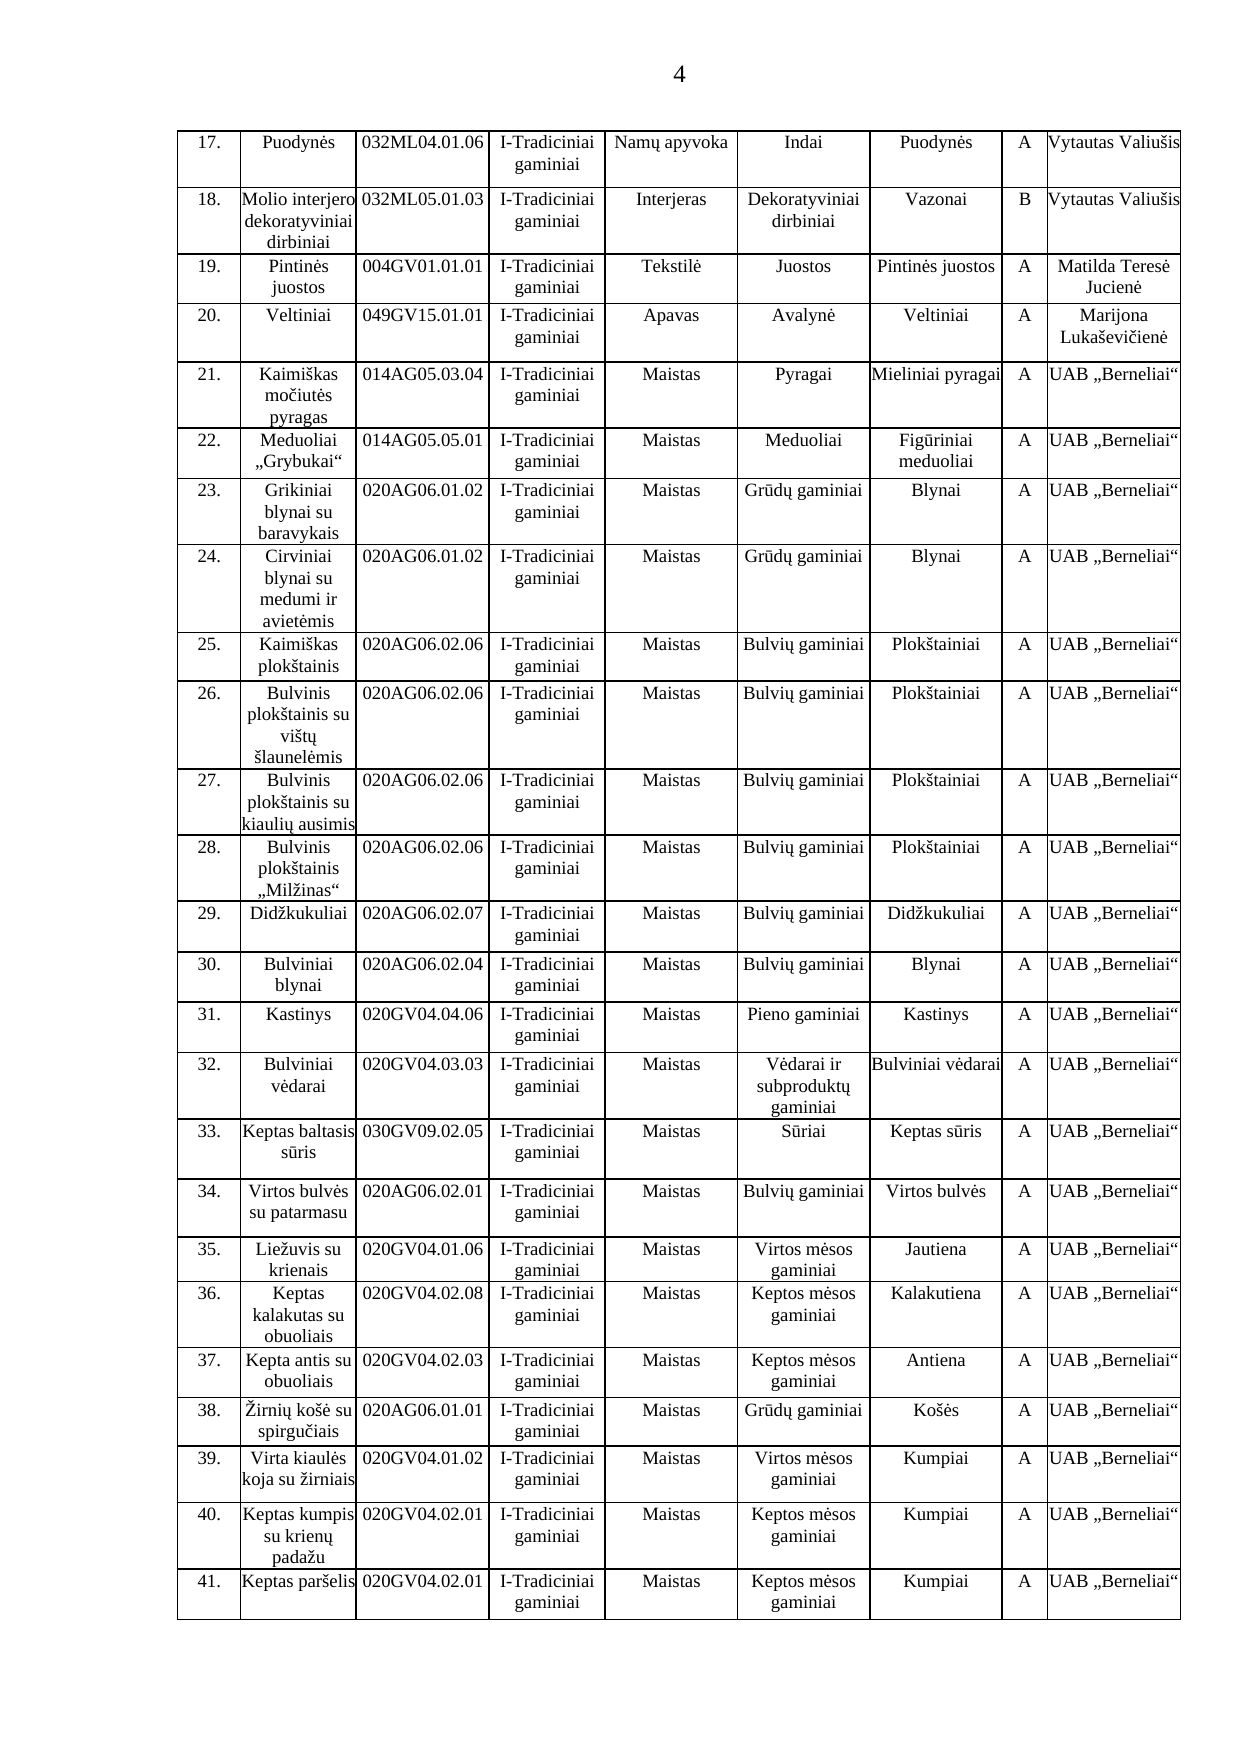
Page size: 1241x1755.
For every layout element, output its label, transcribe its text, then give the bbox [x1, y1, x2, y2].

table_cell Keptas sūris [871, 1120, 1001, 1178]
table_cell Plokštainiai [871, 770, 1001, 834]
table_cell Namų apyvoka [606, 132, 737, 187]
table_cell Maistas [606, 429, 737, 477]
table_cell Kumpiai [871, 1570, 1001, 1619]
table_cell Apavas [606, 304, 737, 361]
table_cell 014AG05.05.01 [357, 429, 488, 477]
table_cell Kumpiai [871, 1447, 1001, 1502]
table_cell Pyragai [738, 363, 869, 427]
table_cell 020AG06.01.02 [357, 479, 488, 544]
table_cell Kaimiškas močiutės pyragas [241, 363, 355, 427]
table_cell Virta kiaulės koja su žirniais [241, 1447, 355, 1502]
table_cell I-Tradiciniai gaminiai [490, 836, 604, 900]
table_cell Maistas [606, 1398, 737, 1445]
table_cell Interjeras [606, 188, 737, 253]
table_cell UAB „Berneliai“ [1048, 1120, 1180, 1178]
table_cell I-Tradiciniai gaminiai [490, 1282, 604, 1347]
table_cell UAB „Berneliai“ [1048, 770, 1180, 834]
table_cell A [1003, 902, 1047, 951]
table_cell Maistas [606, 479, 737, 544]
table_cell UAB „Berneliai“ [1048, 1348, 1180, 1397]
table_cell Marijona Lukaševičienė [1048, 304, 1180, 361]
table_cell 032ML05.01.03 [357, 188, 488, 253]
table_cell A [1003, 545, 1047, 631]
table_cell Maistas [606, 682, 737, 768]
table_cell Maistas [606, 770, 737, 834]
table_cell 020GV04.02.01 [357, 1570, 488, 1619]
table_cell A [1003, 1238, 1047, 1281]
table_cell A [1003, 429, 1047, 477]
table_cell UAB „Berneliai“ [1048, 545, 1180, 631]
table_cell Maistas [606, 363, 737, 427]
table_cell Maistas [606, 1003, 737, 1052]
table_cell Didžkukuliai [241, 902, 355, 951]
table_cell Matilda Teresė Jucienė [1048, 255, 1180, 302]
table_cell UAB „Berneliai“ [1048, 1570, 1180, 1619]
table_cell Keptas kalakutas su obuoliais [241, 1282, 355, 1347]
table_cell Maistas [606, 902, 737, 951]
table_cell Keptas baltasis sūris [241, 1120, 355, 1178]
table_cell 38. [178, 1398, 240, 1445]
table_cell 020AG06.02.06 [357, 836, 488, 900]
table_cell Blynai [871, 479, 1001, 544]
table_cell Maistas [606, 545, 737, 631]
table_cell A [1003, 255, 1047, 302]
table_cell A [1003, 1570, 1047, 1619]
table_cell A [1003, 1120, 1047, 1178]
table_cell I-Tradiciniai gaminiai [490, 363, 604, 427]
table_cell 21. [178, 363, 240, 427]
table_cell UAB „Berneliai“ [1048, 1503, 1180, 1568]
table_cell UAB „Berneliai“ [1048, 1180, 1180, 1236]
table_cell I-Tradiciniai gaminiai [490, 255, 604, 302]
table_cell 020GV04.04.06 [357, 1003, 488, 1052]
table_cell Plokštainiai [871, 836, 1001, 900]
table_cell 20. [178, 304, 240, 361]
table_cell I-Tradiciniai gaminiai [490, 1180, 604, 1236]
table_cell Kumpiai [871, 1503, 1001, 1568]
table_cell Plokštainiai [871, 682, 1001, 768]
table_cell 22. [178, 429, 240, 477]
table_cell Avalynė [738, 304, 869, 361]
table_cell Meduoliai [738, 429, 869, 477]
table_cell Keptos mėsos gaminiai [738, 1503, 869, 1568]
table_cell 020AG06.02.04 [357, 953, 488, 1001]
table_cell Keptos mėsos gaminiai [738, 1282, 869, 1347]
table_cell Pintinės juostos [871, 255, 1001, 302]
table_cell Kalakutiena [871, 1282, 1001, 1347]
table_cell Kaimiškas plokštainis [241, 633, 355, 680]
table_cell I-Tradiciniai gaminiai [490, 953, 604, 1001]
table_cell Vėdarai ir subproduktų gaminiai [738, 1053, 869, 1118]
table_cell 39. [178, 1447, 240, 1502]
table_cell 30. [178, 953, 240, 1001]
table_cell Kastinys [871, 1003, 1001, 1052]
table_cell I-Tradiciniai gaminiai [490, 1238, 604, 1281]
table_cell A [1003, 304, 1047, 361]
table_cell UAB „Berneliai“ [1048, 1282, 1180, 1347]
table_cell 24. [178, 545, 240, 631]
table_cell 049GV15.01.01 [357, 304, 488, 361]
table_cell 26. [178, 682, 240, 768]
table_cell 020GV04.02.03 [357, 1348, 488, 1397]
table_cell A [1003, 1282, 1047, 1347]
table_cell I-Tradiciniai gaminiai [490, 682, 604, 768]
table_cell 020AG06.02.06 [357, 633, 488, 680]
table_cell 23. [178, 479, 240, 544]
table_cell A [1003, 1447, 1047, 1502]
table_cell 33. [178, 1120, 240, 1178]
table_cell Veltiniai [871, 304, 1001, 361]
table_cell A [1003, 363, 1047, 427]
table_cell 020AG06.01.01 [357, 1398, 488, 1445]
table_cell I-Tradiciniai gaminiai [490, 633, 604, 680]
table_cell A [1003, 1398, 1047, 1445]
table_cell 020AG06.02.06 [357, 770, 488, 834]
table_cell 014AG05.03.04 [357, 363, 488, 427]
table_cell 032ML04.01.06 [357, 132, 488, 187]
table_cell 31. [178, 1003, 240, 1052]
table_cell 020AG06.02.07 [357, 902, 488, 951]
table_cell UAB „Berneliai“ [1048, 633, 1180, 680]
table_cell 28. [178, 836, 240, 900]
table_cell UAB „Berneliai“ [1048, 479, 1180, 544]
table_cell Cirviniai blynai su medumi ir avietėmis [241, 545, 355, 631]
table_cell Bulvinis plokštainis su vištų šlaunelėmis [241, 682, 355, 768]
table_cell Sūriai [738, 1120, 869, 1178]
table_cell Bulvinis plokštainis su kiaulių ausimis [241, 770, 355, 834]
table_cell Maistas [606, 1570, 737, 1619]
table_cell Maistas [606, 836, 737, 900]
table_cell Pieno gaminiai [738, 1003, 869, 1052]
table_cell 004GV01.01.01 [357, 255, 488, 302]
table_cell I-Tradiciniai gaminiai [490, 1570, 604, 1619]
table_cell 020AG06.02.06 [357, 682, 488, 768]
table_cell I-Tradiciniai gaminiai [490, 770, 604, 834]
table_cell Bulvinis plokštainis „Milžinas“ [241, 836, 355, 900]
table_cell Bulviniai blynai [241, 953, 355, 1001]
table_cell 020GV04.02.01 [357, 1503, 488, 1568]
table_cell I-Tradiciniai gaminiai [490, 188, 604, 253]
table_cell 020GV04.01.06 [357, 1238, 488, 1281]
table_cell UAB „Berneliai“ [1048, 1003, 1180, 1052]
table_cell Bulvių gaminiai [738, 902, 869, 951]
table_cell A [1003, 1503, 1047, 1568]
table_cell UAB „Berneliai“ [1048, 1447, 1180, 1502]
table_cell Kepta antis su obuoliais [241, 1348, 355, 1397]
table_cell Blynai [871, 545, 1001, 631]
table_cell 17. [178, 132, 240, 187]
table_cell UAB „Berneliai“ [1048, 1398, 1180, 1445]
table_cell Liežuvis su krienais [241, 1238, 355, 1281]
table_cell I-Tradiciniai gaminiai [490, 1348, 604, 1397]
table_cell Bulvių gaminiai [738, 836, 869, 900]
table_cell 020AG06.01.02 [357, 545, 488, 631]
table_cell Virtos mėsos gaminiai [738, 1238, 869, 1281]
table_cell 37. [178, 1348, 240, 1397]
table_cell UAB „Berneliai“ [1048, 682, 1180, 768]
table_cell Maistas [606, 1053, 737, 1118]
table_cell Bulviniai vėdarai [871, 1053, 1001, 1118]
table_cell Puodynės [871, 132, 1001, 187]
table_cell Maistas [606, 1447, 737, 1502]
table_cell I-Tradiciniai gaminiai [490, 429, 604, 477]
table_cell Indai [738, 132, 869, 187]
table_cell I-Tradiciniai gaminiai [490, 1120, 604, 1178]
table_cell Virtos mėsos gaminiai [738, 1447, 869, 1502]
table_cell B [1003, 188, 1047, 253]
table_cell Blynai [871, 953, 1001, 1001]
table_cell A [1003, 479, 1047, 544]
table_cell I-Tradiciniai gaminiai [490, 902, 604, 951]
table_cell I-Tradiciniai gaminiai [490, 545, 604, 631]
table_cell A [1003, 770, 1047, 834]
table_cell Plokštainiai [871, 633, 1001, 680]
table_cell Virtos bulvės [871, 1180, 1001, 1236]
table_cell Vazonai [871, 188, 1001, 253]
table_cell Grūdų gaminiai [738, 1398, 869, 1445]
table_cell UAB „Berneliai“ [1048, 902, 1180, 951]
table_cell Figūriniai meduoliai [871, 429, 1001, 477]
table_cell I-Tradiciniai gaminiai [490, 1447, 604, 1502]
table_cell A [1003, 132, 1047, 187]
table_cell UAB „Berneliai“ [1048, 836, 1180, 900]
table_cell Bulvių gaminiai [738, 682, 869, 768]
table_cell UAB „Berneliai“ [1048, 429, 1180, 477]
table_cell Žirnių košė su spirgučiais [241, 1398, 355, 1445]
table_cell Vytautas Valiušis [1048, 132, 1180, 187]
table_cell Kastinys [241, 1003, 355, 1052]
table_cell Maistas [606, 1282, 737, 1347]
table_cell I-Tradiciniai gaminiai [490, 479, 604, 544]
table_cell Maistas [606, 1180, 737, 1236]
table_cell A [1003, 1348, 1047, 1397]
table_cell Puodynės [241, 132, 355, 187]
table_cell Didžkukuliai [871, 902, 1001, 951]
table_cell Jautiena [871, 1238, 1001, 1281]
table_cell Mieliniai pyragai [871, 363, 1001, 427]
table_cell 41. [178, 1570, 240, 1619]
table_cell I-Tradiciniai gaminiai [490, 132, 604, 187]
table_cell A [1003, 836, 1047, 900]
table_cell Maistas [606, 633, 737, 680]
table_cell Bulvių gaminiai [738, 1180, 869, 1236]
table_cell Molio interjero dekoratyviniai dirbiniai [241, 188, 355, 253]
table_cell 34. [178, 1180, 240, 1236]
table_cell Grūdų gaminiai [738, 545, 869, 631]
table_cell Keptos mėsos gaminiai [738, 1348, 869, 1397]
table_cell UAB „Berneliai“ [1048, 363, 1180, 427]
table_cell Vytautas Valiušis [1048, 188, 1180, 253]
table_cell Maistas [606, 1348, 737, 1397]
table_cell 020GV04.01.02 [357, 1447, 488, 1502]
table_cell Keptos mėsos gaminiai [738, 1570, 869, 1619]
table_cell Dekoratyviniai dirbiniai [738, 188, 869, 253]
table_cell Maistas [606, 1238, 737, 1281]
table_cell Keptas kumpis su krienų padažu [241, 1503, 355, 1568]
table_cell Grūdų gaminiai [738, 479, 869, 544]
table_cell Pintinės juostos [241, 255, 355, 302]
table_cell 020GV04.03.03 [357, 1053, 488, 1118]
table_cell I-Tradiciniai gaminiai [490, 304, 604, 361]
table_cell Maistas [606, 953, 737, 1001]
table_cell 020AG06.02.01 [357, 1180, 488, 1236]
table_cell Keptas paršelis [241, 1570, 355, 1619]
table_cell 36. [178, 1282, 240, 1347]
table_cell I-Tradiciniai gaminiai [490, 1053, 604, 1118]
table_cell Antiena [871, 1348, 1001, 1397]
table_cell Tekstilė [606, 255, 737, 302]
table_cell 020GV04.02.08 [357, 1282, 488, 1347]
table_cell 35. [178, 1238, 240, 1281]
table_cell Maistas [606, 1503, 737, 1568]
table_cell 27. [178, 770, 240, 834]
table_cell A [1003, 682, 1047, 768]
table_cell 19. [178, 255, 240, 302]
table_cell A [1003, 1003, 1047, 1052]
table_cell A [1003, 633, 1047, 680]
table_cell I-Tradiciniai gaminiai [490, 1003, 604, 1052]
table_cell 25. [178, 633, 240, 680]
table_cell Maistas [606, 1120, 737, 1178]
table_cell Bulvių gaminiai [738, 633, 869, 680]
table_cell UAB „Berneliai“ [1048, 1053, 1180, 1118]
table_cell 18. [178, 188, 240, 253]
table_cell Bulvių gaminiai [738, 770, 869, 834]
table_cell Juostos [738, 255, 869, 302]
table_cell 40. [178, 1503, 240, 1568]
table_cell I-Tradiciniai gaminiai [490, 1503, 604, 1568]
table_cell Meduoliai „Grybukai“ [241, 429, 355, 477]
table_cell Bulvių gaminiai [738, 953, 869, 1001]
table_cell Veltiniai [241, 304, 355, 361]
table_cell I-Tradiciniai gaminiai [490, 1398, 604, 1445]
table_cell Grikiniai blynai su baravykais [241, 479, 355, 544]
table_cell Virtos bulvės su patarmasu [241, 1180, 355, 1236]
table_cell UAB „Berneliai“ [1048, 1238, 1180, 1281]
table_cell UAB „Berneliai“ [1048, 953, 1180, 1001]
table_cell Košės [871, 1398, 1001, 1445]
table_cell 030GV09.02.05 [357, 1120, 488, 1178]
table_cell A [1003, 1180, 1047, 1236]
table_cell A [1003, 953, 1047, 1001]
table_cell 29. [178, 902, 240, 951]
table_cell A [1003, 1053, 1047, 1118]
table_cell Bulviniai vėdarai [241, 1053, 355, 1118]
table_cell 32. [178, 1053, 240, 1118]
